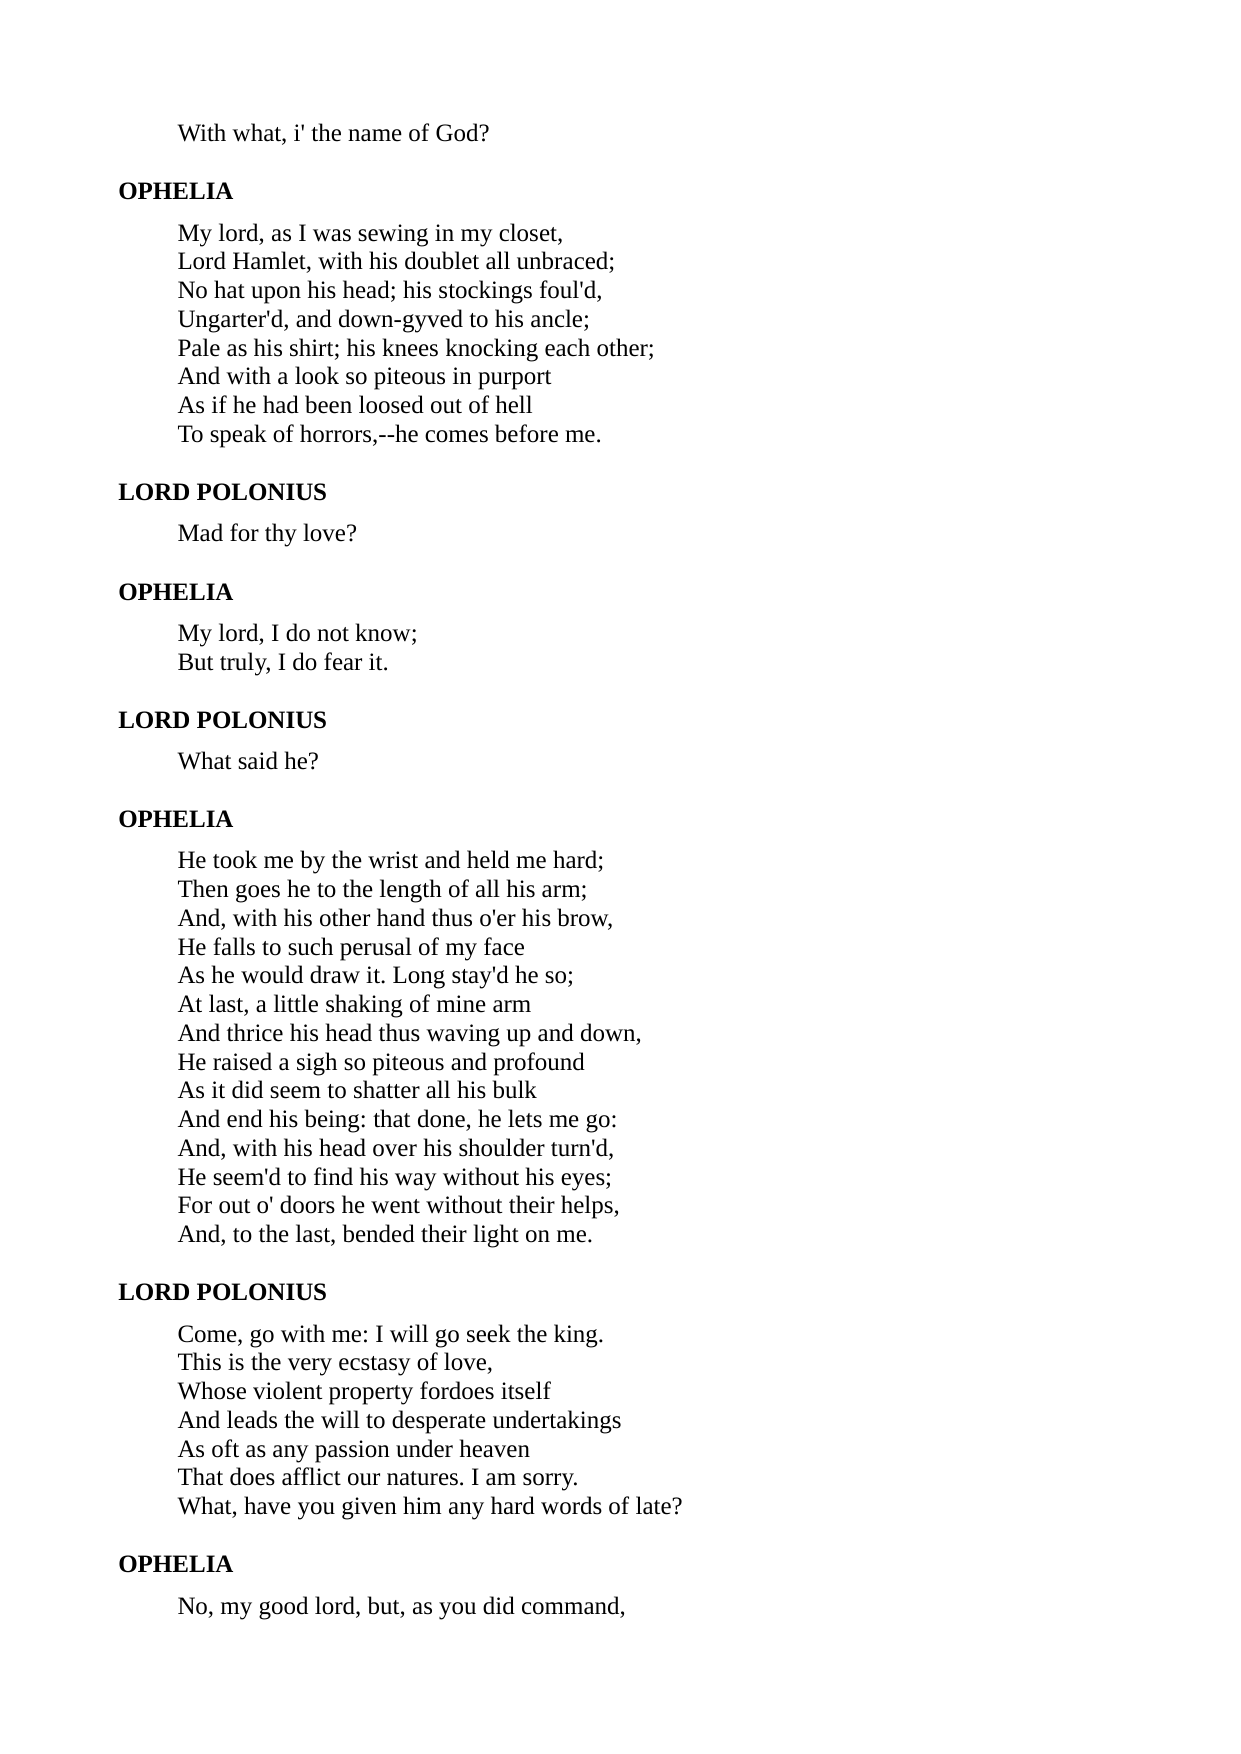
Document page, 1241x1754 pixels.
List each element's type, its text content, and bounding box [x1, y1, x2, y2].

text OPHELIA [118, 1549, 1122, 1578]
text Come, go with me: I will go seek the king. This is the very ecstasy of love, Whose violent property fordoes itself And leads the will to desperate undertakings As oft as any passion under heaven That does afflict our natures. I am sorry. What, have you given him any hard words of late? [177, 1319, 1063, 1520]
text LORD POLONIUS [118, 477, 1122, 506]
text Mad for thy love? [177, 518, 1063, 547]
text LORD POLONIUS [118, 1277, 1122, 1306]
text OPHELIA [118, 577, 1122, 605]
text My lord, as I was sewing in my closet, Lord Hamlet, with his doublet all unbraced; No hat upon his head; his stockings foul'd, Ungarter'd, and down-gyved to his ancle; Pale as his shirt; his knees knocking each other; And with a look so piteous in purport As if he had been loosed out of hell To speak of horrors,--he comes before me. [177, 218, 1063, 448]
text OPHELIA [118, 176, 1122, 205]
text My lord, I do not know; But truly, I do fear it. [177, 618, 1063, 675]
text No, my good lord, but, as you did command, [177, 1591, 1063, 1619]
text OPHELIA [118, 804, 1122, 833]
text LORD POLONIUS [118, 705, 1122, 733]
text With what, i' the name of God? [177, 118, 1063, 147]
text What said he? [177, 746, 1063, 775]
text He took me by the wrist and held me hard; Then goes he to the length of all his arm; And, with his other hand thus o'er his brow, He falls to such perusal of my face As he would draw it. Long stay'd he so; At last, a little shaking of mine arm And thrice his head thus waving up and down, He raised a sigh so piteous and profound As it did seem to shatter all his bulk And end his being: that done, he lets me go: And, with his head over his shoulder turn'd, He seem'd to find his way without his eyes; For out o' doors he went without their helps, And, to the last, bended their light on me. [177, 846, 1063, 1248]
